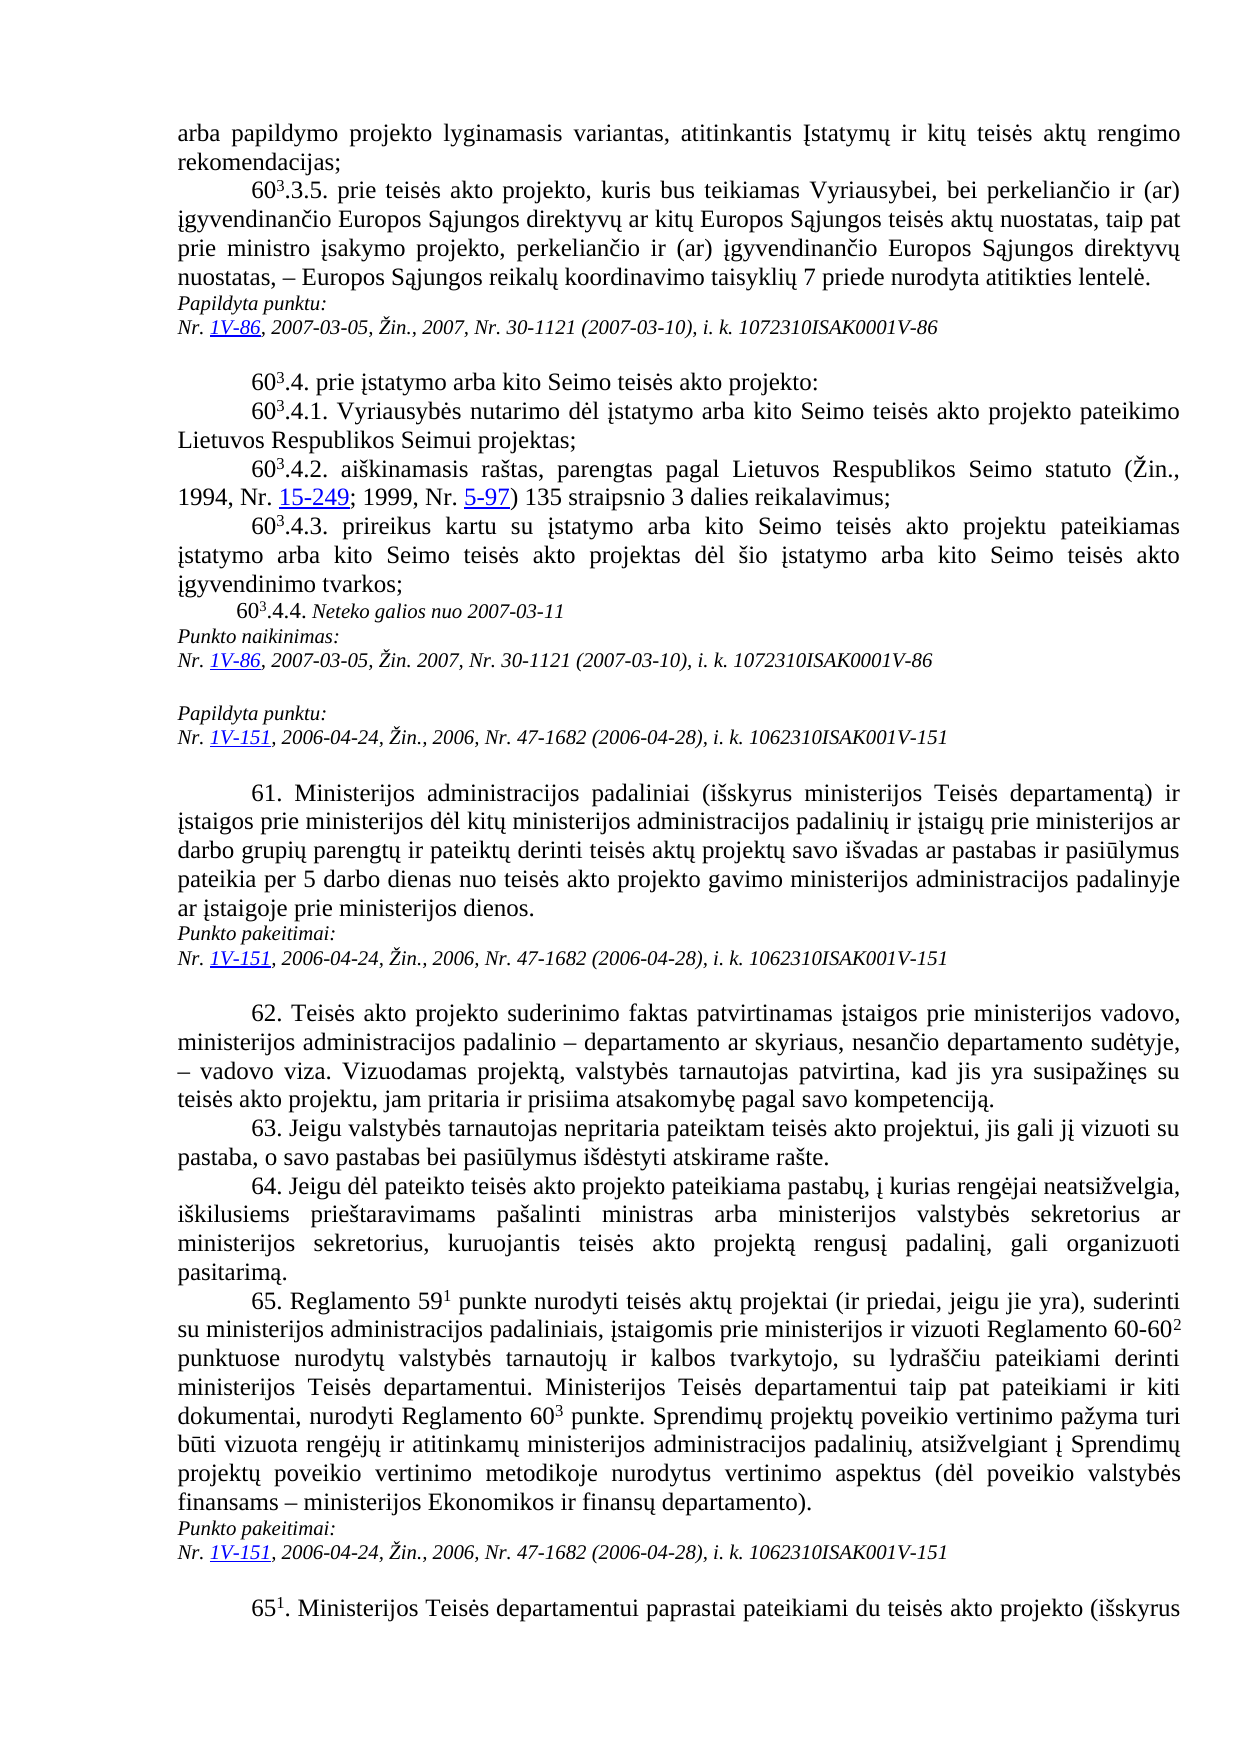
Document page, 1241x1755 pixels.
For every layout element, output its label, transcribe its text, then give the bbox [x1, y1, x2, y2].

text 61. Ministerijos administracijos padaliniai (išskyrus ministerijos Teisės departamentą) ir įstaigos prie ministerijos dėl kitų ministerijos administracijos padalinių ir įstaigų prie ministerijos ar darbo grupių parengtų ir pateiktų derinti teisės aktų projektų savo išvadas ar pastabas ir pasiūlymus pateikia per 5 darbo dienas nuo teisės akto projekto gavimo ministerijos administracijos padalinyje ar įstaigoje prie ministerijos dienos. [177, 778, 1181, 921]
text Punkto pakeitimai: [177, 1516, 1181, 1540]
text 603.3.5. prie teisės akto projekto, kuris bus teikiamas Vyriausybei, bei perkeliančio ir (ar) įgyvendinančio Europos Sąjungos direktyvų ar kitų Europos Sąjungos teisės aktų nuostatas, taip pat prie ministro įsakymo projekto, perkeliančio ir (ar) įgyvendinančio Europos Sąjungos direktyvų nuostatas, – Europos Sąjungos reikalų koordinavimo taisyklių 7 priede nurodyta atitikties lentelė. [177, 176, 1181, 291]
text 65. Reglamento 591 punkte nurodyti teisės aktų projektai (ir priedai, jeigu jie yra), suderinti su ministerijos administracijos padaliniais, įstaigomis prie ministerijos ir vizuoti Reglamento 60-602 punktuose nurodytų valstybės tarnautojų ir kalbos tvarkytojo, su lydraščiu pateikiami derinti ministerijos Teisės departamentui. Ministerijos Teisės departamentui taip pat pateikiami ir kiti dokumentai, nurodyti Reglamento 603 punkte. Sprendimų projektų poveikio vertinimo pažyma turi būti vizuota rengėjų ir atitinkamų ministerijos administracijos padalinių, atsižvelgiant į Sprendimų projektų poveikio vertinimo metodikoje nurodytus vertinimo aspektus (dėl poveikio valstybės finansams – ministerijos Ekonomikos ir finansų departamento). [177, 1286, 1181, 1516]
text Nr. 1V-86, 2007-03-05, Žin., 2007, Nr. 30-1121 (2007-03-10), i. k. 1072310ISAK0001V-86 [177, 315, 1181, 339]
text Nr. 1V-151, 2006-04-24, Žin., 2006, Nr. 47-1682 (2006-04-28), i. k. 1062310ISAK001V-151 [177, 725, 1181, 749]
text Papildyta punktu: [177, 701, 1181, 725]
text 603.4.2. aiškinamasis raštas, parengtas pagal Lietuvos Respublikos Seimo statuto (Žin., 1994, Nr. 15-249; 1999, Nr. 5-97) 135 straipsnio 3 dalies reikalavimus; [177, 454, 1181, 511]
text 64. Jeigu dėl pateikto teisės akto projekto pateikiama pastabų, į kurias rengėjai neatsižvelgia, iškilusiems prieštaravimams pašalinti ministras arba ministerijos valstybės sekretorius ar ministerijos sekretorius, kuruojantis teisės akto projektą rengusį padalinį, gali organizuoti pasitarimą. [177, 1171, 1181, 1286]
text 651. Ministerijos Teisės departamentui paprastai pateikiami du teisės akto projekto (išskyrus [177, 1593, 1181, 1621]
text arba papildymo projekto lyginamasis variantas, atitinkantis Įstatymų ir kitų teisės aktų rengimo rekomendacijas; [177, 118, 1181, 176]
text 603.4.1. Vyriausybės nutarimo dėl įstatymo arba kito Seimo teisės akto projekto pateikimo Lietuvos Respublikos Seimui projektas; [177, 396, 1181, 454]
text 62. Teisės akto projekto suderinimo faktas patvirtinamas įstaigos prie ministerijos vadovo, ministerijos administracijos padalinio – departamento ar skyriaus, nesančio departamento sudėtyje, – vadovo viza. Vizuodamas projektą, valstybės tarnautojas patvirtina, kad jis yra susipažinęs su teisės akto projektu, jam pritaria ir prisiima atsakomybę pagal savo kompetenciją. [177, 998, 1181, 1113]
text Nr. 1V-151, 2006-04-24, Žin., 2006, Nr. 47-1682 (2006-04-28), i. k. 1062310ISAK001V-151 [177, 1540, 1181, 1564]
text Punkto naikinimas: [177, 624, 1181, 648]
text 603.4. prie įstatymo arba kito Seimo teisės akto projekto: [177, 367, 1181, 396]
text Papildyta punktu: [177, 291, 1181, 315]
text Nr. 1V-151, 2006-04-24, Žin., 2006, Nr. 47-1682 (2006-04-28), i. k. 1062310ISAK001V-151 [177, 945, 1181, 969]
text Nr. 1V-86, 2007-03-05, Žin. 2007, Nr. 30-1121 (2007-03-10), i. k. 1072310ISAK0001V-86 [177, 648, 1181, 672]
text 603.4.3. prireikus kartu su įstatymo arba kito Seimo teisės akto projektu pateikiamas įstatymo arba kito Seimo teisės akto projektas dėl šio įstatymo arba kito Seimo teisės akto įgyvendinimo tvarkos; [177, 511, 1181, 597]
text 603.4.4. Neteko galios nuo 2007-03-11 [177, 597, 1181, 624]
text Punkto pakeitimai: [177, 921, 1181, 945]
text 63. Jeigu valstybės tarnautojas nepritaria pateiktam teisės akto projektui, jis gali jį vizuoti su pastaba, o savo pastabas bei pasiūlymus išdėstyti atskirame rašte. [177, 1113, 1181, 1171]
